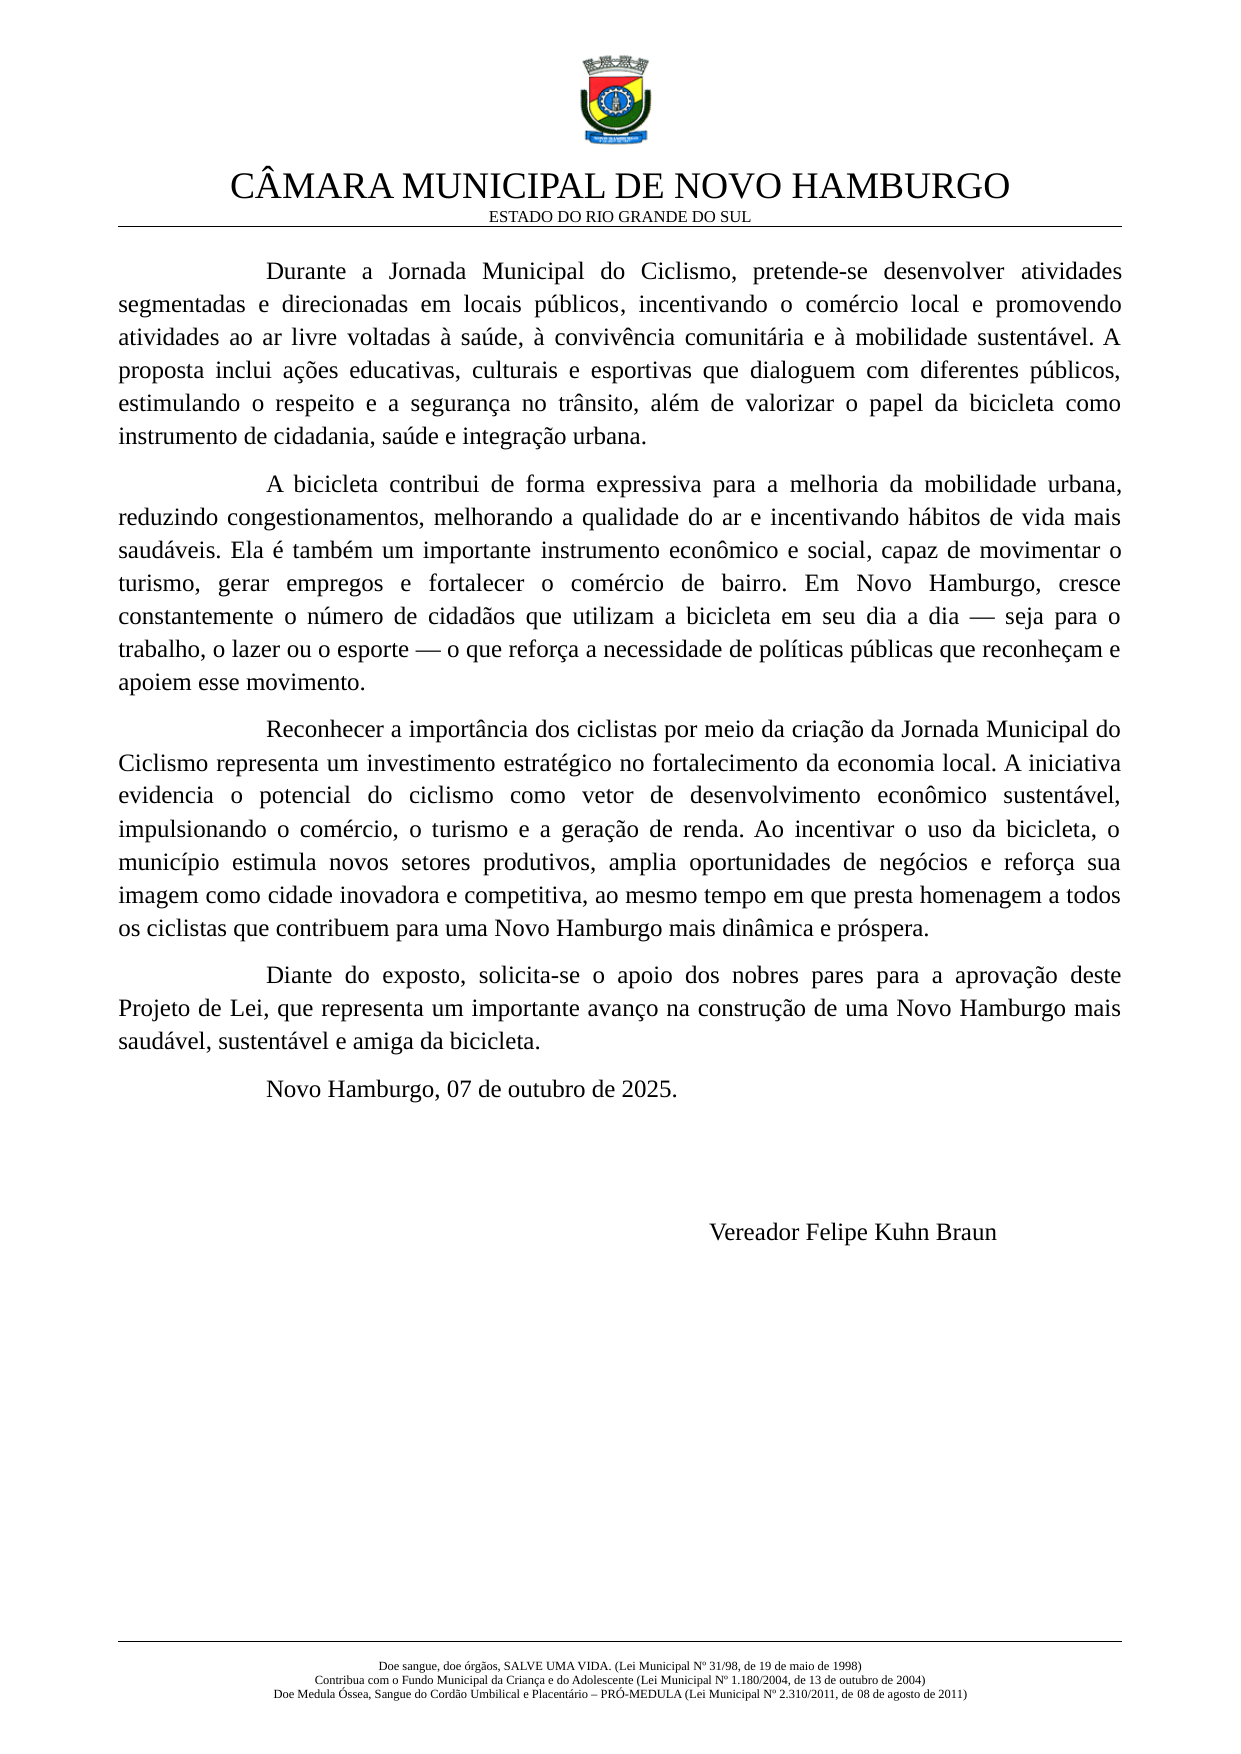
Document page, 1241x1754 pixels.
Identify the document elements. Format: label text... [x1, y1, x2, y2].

text Durante a Jornada Municipal do Ciclismo, pretende-se desenvolver atividades segmentadas e direcionadas em locais públicos, incentivando o comércio local e promovendo atividades ao ar livre voltadas à saúde, à convivência comunitária e à mobilidade sustentável. A proposta inclui ações educativas, culturais e esportivas que dialoguem com diferentes públicos, estimulando o respeito e a segurança no trânsito, além de valorizar o papel da bicicleta como instrumento de cidadania, saúde e integração urbana. [118, 256, 1122, 450]
picture [574, 48, 655, 149]
text Novo Hamburgo, 07 de outubro de 2025. [118, 1074, 1122, 1103]
text Diante do exposto, solicita-se o apoio dos nobres pares para a aprovação deste Projeto de Lei, que representa um importante avanço na construção de uma Novo Hamburgo mais saudável, sustentável e amiga da bicicleta. [118, 960, 1122, 1055]
text Reconhecer a importância dos ciclistas por meio da criação da Jornada Municipal do Ciclismo representa um investimento estratégico no fortalecimento da economia local. A iniciativa evidencia o potencial do ciclismo como vetor de desenvolvimento econômico sustentável, impulsionando o comércio, o turismo e a geração de renda. Ao incentivar o uso da bicicleta, o município estimula novos setores produtivos, amplia oportunidades de negócios e reforça sua imagem como cidade inovadora e competitiva, ao mesmo tempo em que presta homenagem a todos os ciclistas que contribuem para uma Novo Hamburgo mais dinâmica e próspera. [118, 714, 1122, 941]
text A bicicleta contribui de forma expressiva para a melhoria da mobilidade urbana, reduzindo congestionamentos, melhorando a qualidade do ar e incentivando hábitos de vida mais saudáveis. Ela é também um importante instrumento econômico e social, capaz de movimentar o turismo, gerar empregos e fortalecer o comércio de bairro. Em Novo Hamburgo, cresce constantemente o número de cidadãos que utilizam a bicicleta em seu dia a dia — seja para o trabalho, o lazer ou o esporte — o que reforça a necessidade de políticas públicas que reconheçam e apoiem esse movimento. [118, 469, 1122, 696]
text Vereador Felipe Kuhn Braun [118, 1217, 1122, 1246]
